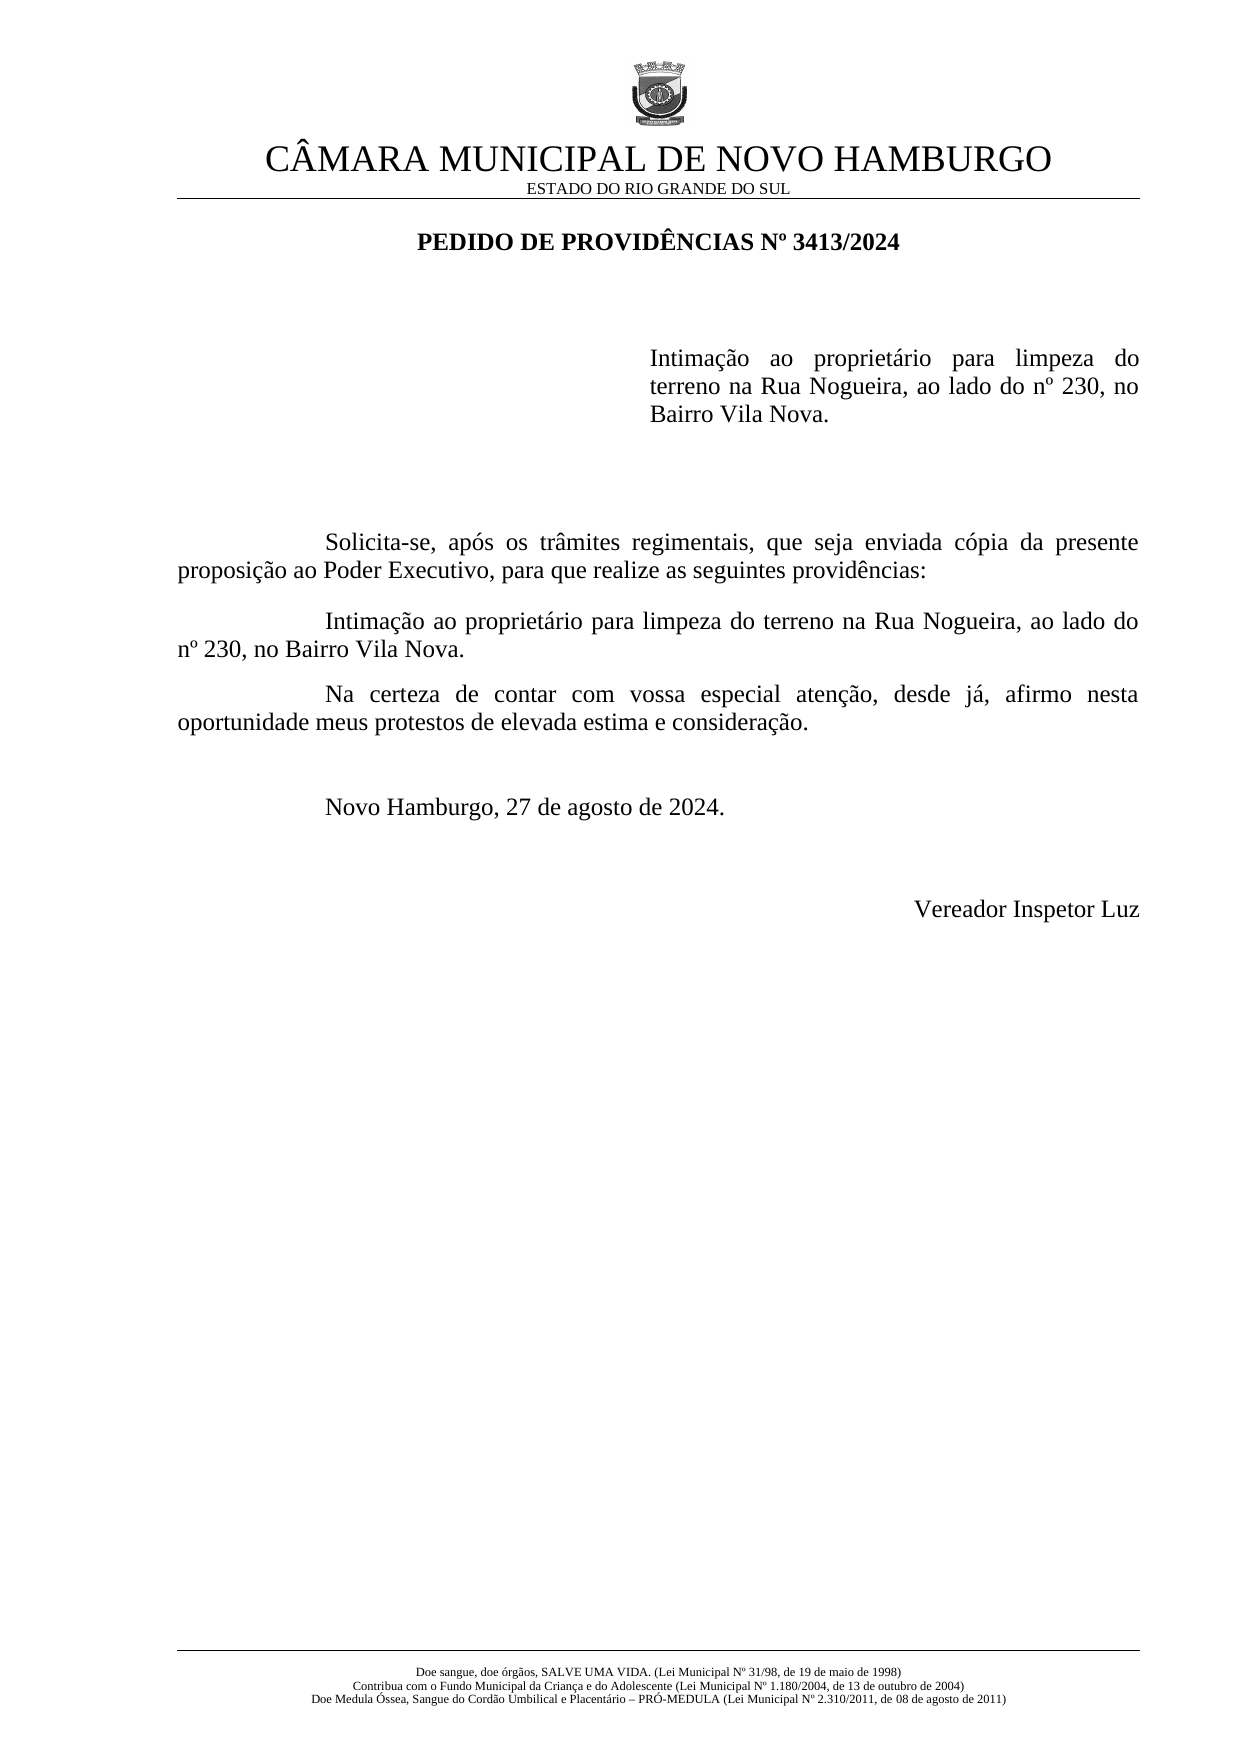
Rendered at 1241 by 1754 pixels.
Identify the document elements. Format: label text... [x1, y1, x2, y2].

text Novo Hamburgo, 27 de agosto de 2024. [177, 793, 1140, 821]
text Na certeza de contar com vossa especial atenção, desde já, afirmo nesta oportunidade meus protestos de elevada estima e consideração. [177, 680, 1140, 736]
text Intimação ao proprietário para limpeza do terreno na Rua Nogueira, ao lado do nº 230, no Bairro Vila Nova. [649, 344, 1140, 428]
text Vereador Inspetor Luz [177, 895, 1140, 923]
text Solicita-se, após os trâmites regimentais, que seja enviada cópia da presente proposição ao Poder Executivo, para que realize as seguintes providências: [177, 528, 1140, 583]
text Intimação ao proprietário para limpeza do terreno na Rua Nogueira, ao lado do nº 230, no Bairro Vila Nova. [177, 607, 1140, 662]
text PEDIDO DE PROVIDÊNCIAS Nº 3413/2024 [177, 228, 1140, 256]
